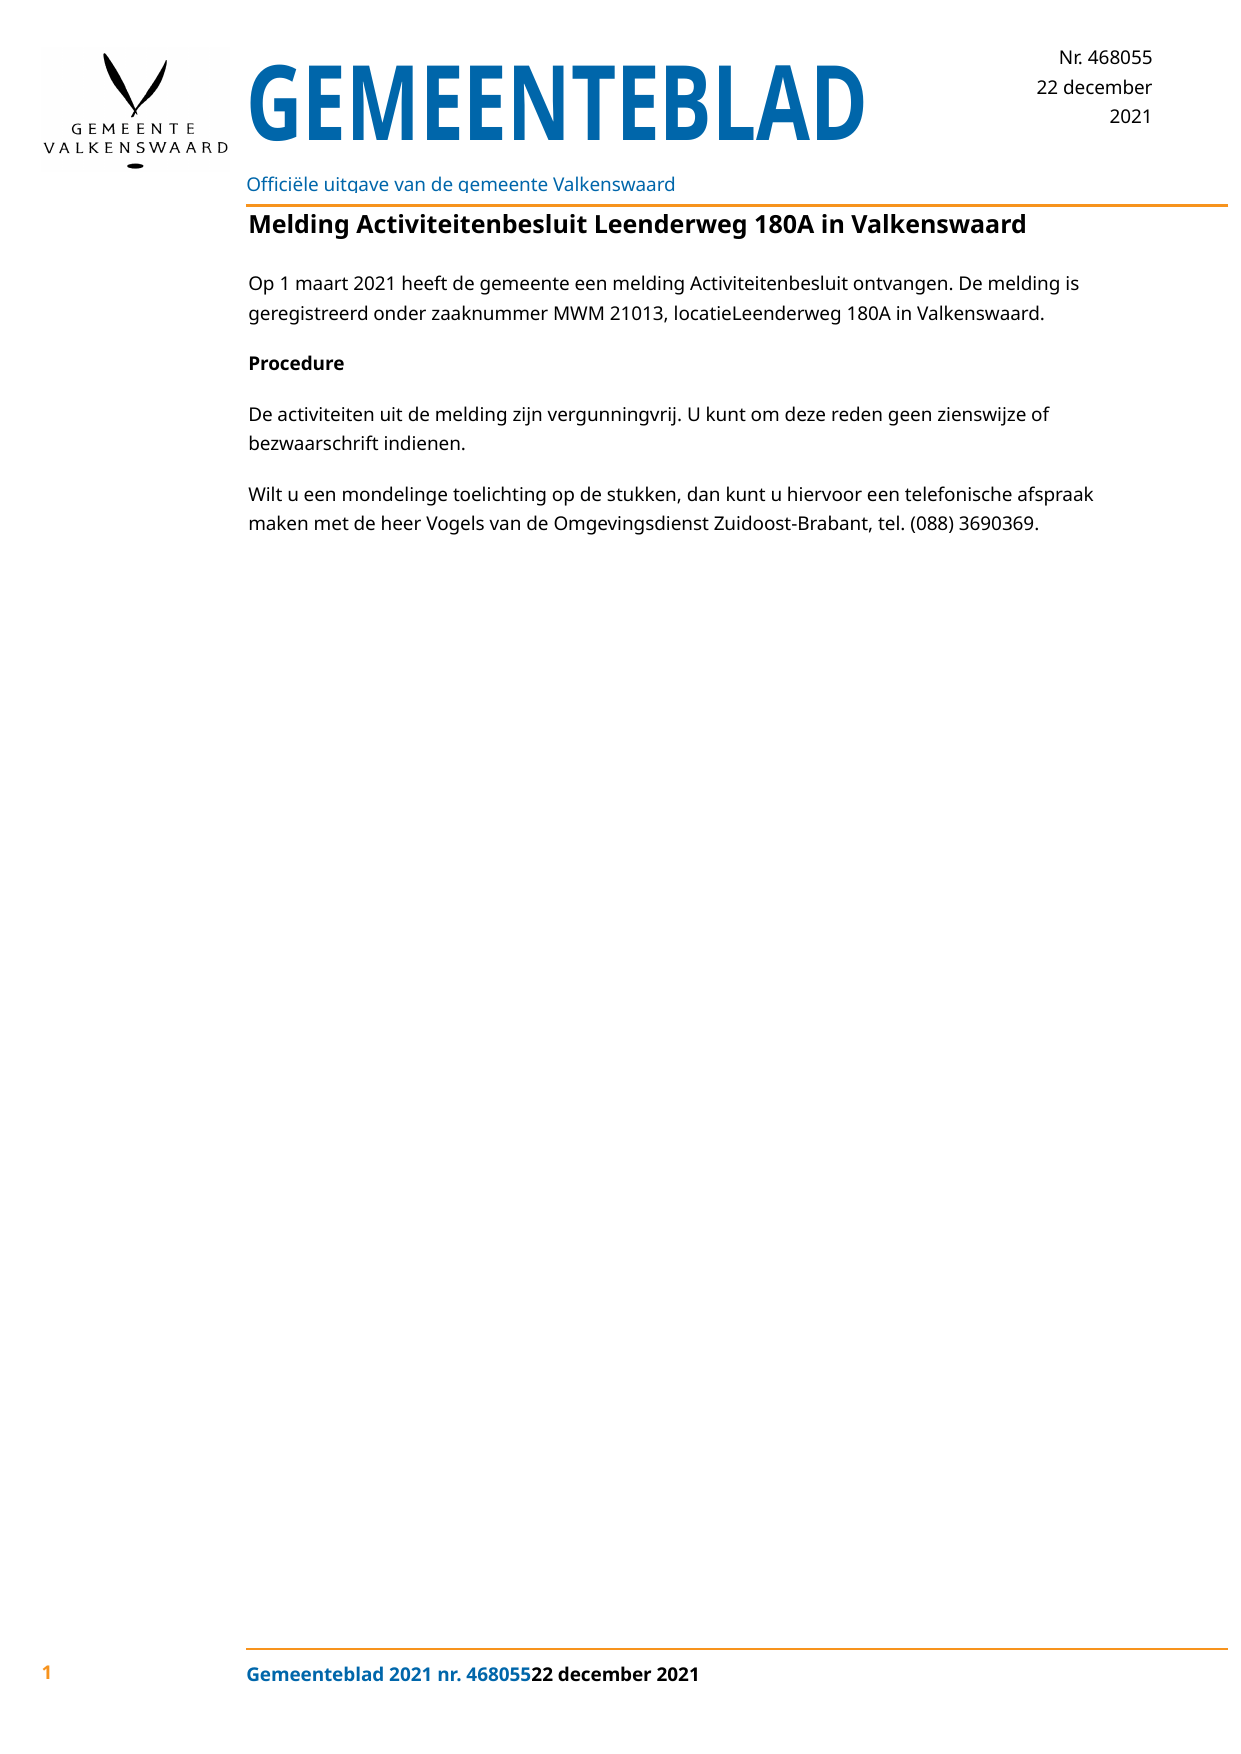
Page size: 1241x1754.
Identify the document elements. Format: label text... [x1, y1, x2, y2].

text Procedure [248, 350, 1152, 376]
picture [41, 47, 231, 172]
text Wilt u een mondelinge toelichting op de stukken, dan kunt u hiervoor een telefonische afspraak maken met de heer Vogels van de Omgevingsdienst Zuidoost-Brabant, tel. (088) 3690369. [248, 481, 1152, 536]
text Melding Activiteitenbesluit Leenderweg 180A in Valkenswaard [248, 207, 1152, 241]
text De activiteiten uit de melding zijn vergunningvrij. U kunt om deze reden geen zienswijze of bezwaarschrift indienen. [248, 401, 1152, 456]
text Op 1 maart 2021 heeft de gemeente een melding Activiteitenbesluit ontvangen. De melding is geregistreerd onder zaaknummer MWM 21013, locatieLeenderweg 180A in Valkenswaard. [248, 270, 1152, 326]
